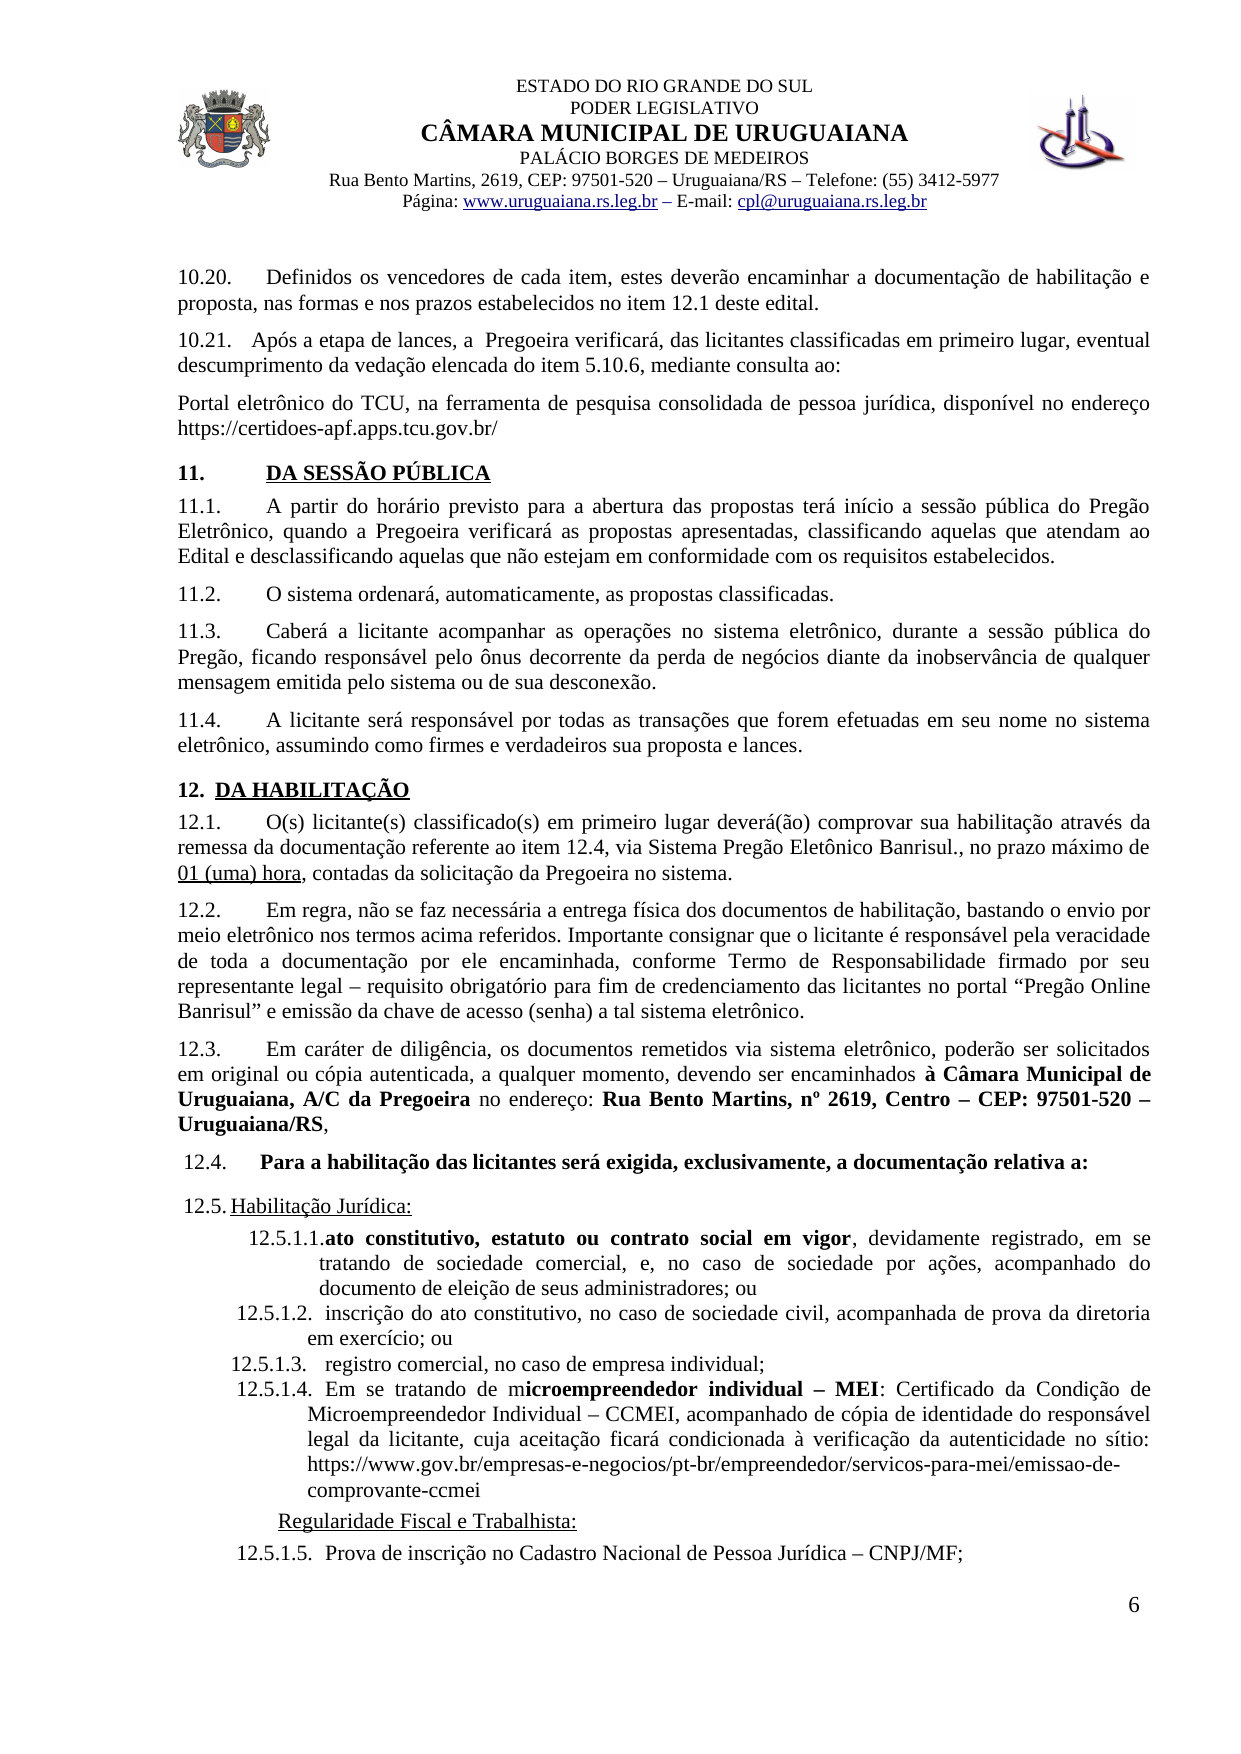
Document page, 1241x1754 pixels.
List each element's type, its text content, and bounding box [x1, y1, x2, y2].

picture [1025, 89, 1135, 173]
list Em regra, não se faz necessária a entrega física dos documentos de habilitação, bastando o envio por meio eletrônico nos termos acima referidos. Importante consignar que o licitante é responsável pela veracidade de toda a documentação por ele encaminhada, conforme Termo de Responsabilidade firmado por seu representante legal – requisito obrigatório para fim de credenciamento das licitantes no portal “Pregão Online Banrisul” e emissão da chave de acesso (senha) a tal sistema eletrônico. [177, 897, 1152, 1023]
list Para a habilitação das licitantes será exigida, exclusivamente, a documentação relativa a: [183, 1149, 1152, 1174]
list O sistema ordenará, automaticamente, as propostas classificadas. [177, 581, 1152, 606]
list Portal eletrônico do TCU, na ferramenta de pesquisa consolidada de pessoa jurídica, disponível no endereço https://certidoes-apf.apps.tcu.gov.br/ [177, 390, 1152, 441]
list Caberá a licitante acompanhar as operações no sistema eletrônico, durante a sessão pública do Pregão, ficando responsável pelo ônus decorrente da perda de negócios diante da inobservância de qualquer mensagem emitida pelo sistema ou de sua desconexão. [177, 618, 1152, 694]
list Prova de inscrição no Cadastro Nacional de Pessoa Jurídica – CNPJ/MF; [236, 1539, 1152, 1565]
list O(s) licitante(s) classificado(s) em primeiro lugar deverá(ão) comprovar sua habilitação através da remessa da documentação referente ao item 12.4, via Sistema Pregão Eletônico Banrisul., no prazo máximo de 01 (uma) hora, contadas da solicitação da Pregoeira no sistema. [177, 809, 1152, 885]
list Após a etapa de lances, a Pregoeira verificará, das licitantes classificadas em primeiro lugar, eventual descumprimento da vedação elencada do item 5.10.6, mediante consulta ao: [177, 327, 1152, 378]
list registro comercial, no caso de empresa individual; [230, 1351, 1152, 1376]
picture [177, 88, 272, 169]
list A partir do horário previsto para a abertura das propostas terá início a sessão pública do Pregão Eletrônico, quando a Pregoeira verificará as propostas apresentadas, classificando aquelas que atendam ao Edital e desclassificando aquelas que não estejam em conformidade com os requisitos estabelecidos. [177, 493, 1152, 568]
list A licitante será responsável por todas as transações que forem efetuadas em seu nome no sistema eletrônico, assumindo como firmes e verdadeiros sua proposta e lances. [177, 707, 1152, 757]
list Regularidade Fiscal e Trabalhista: [236, 1508, 1152, 1533]
list Habilitação Jurídica: [183, 1193, 1152, 1218]
list DA HABILITAÇÃO [177, 777, 1152, 802]
list inscrição do ato constitutivo, no caso de sociedade civil, acompanhada de prova da diretoria em exercício; ou [236, 1300, 1152, 1351]
list Em caráter de diligência, os documentos remetidos via sistema eletrônico, poderão ser solicitados em original ou cópia autenticada, a qualquer momento, devendo ser encaminhados à Câmara Municipal de Uruguaiana, A/C da Pregoeira no endereço: Rua Bento Martins, nº 2619, Centro – CEP: 97501-520 – Uruguaiana/RS, [177, 1036, 1152, 1137]
list DA SESSÃO PÚBLICA [177, 460, 1152, 485]
list Definidos os vencedores de cada item, estes deverão encaminhar a documentação de habilitação e proposta, nas formas e nos prazos estabelecidos no item 12.1 deste edital. [177, 264, 1152, 315]
list ato constitutivo, estatuto ou contrato social em vigor, devidamente registrado, em se tratando de sociedade comercial, e, no caso de sociedade por ações, acompanhado do documento de eleição de seus administradores; ou [248, 1224, 1152, 1300]
list Em se tratando de microempreendedor individual – MEI: Certificado da Condição de Microempreendedor Individual – CCMEI, acompanhado de cópia de identidade do responsável legal da licitante, cuja aceitação ficará condicionada à verificação da autenticidade no sítio: https://www.gov.br/empresas-e-negocios/pt-br/empreendedor/servicos-para-mei/emissao-de-comprovante-ccmei [236, 1376, 1152, 1502]
